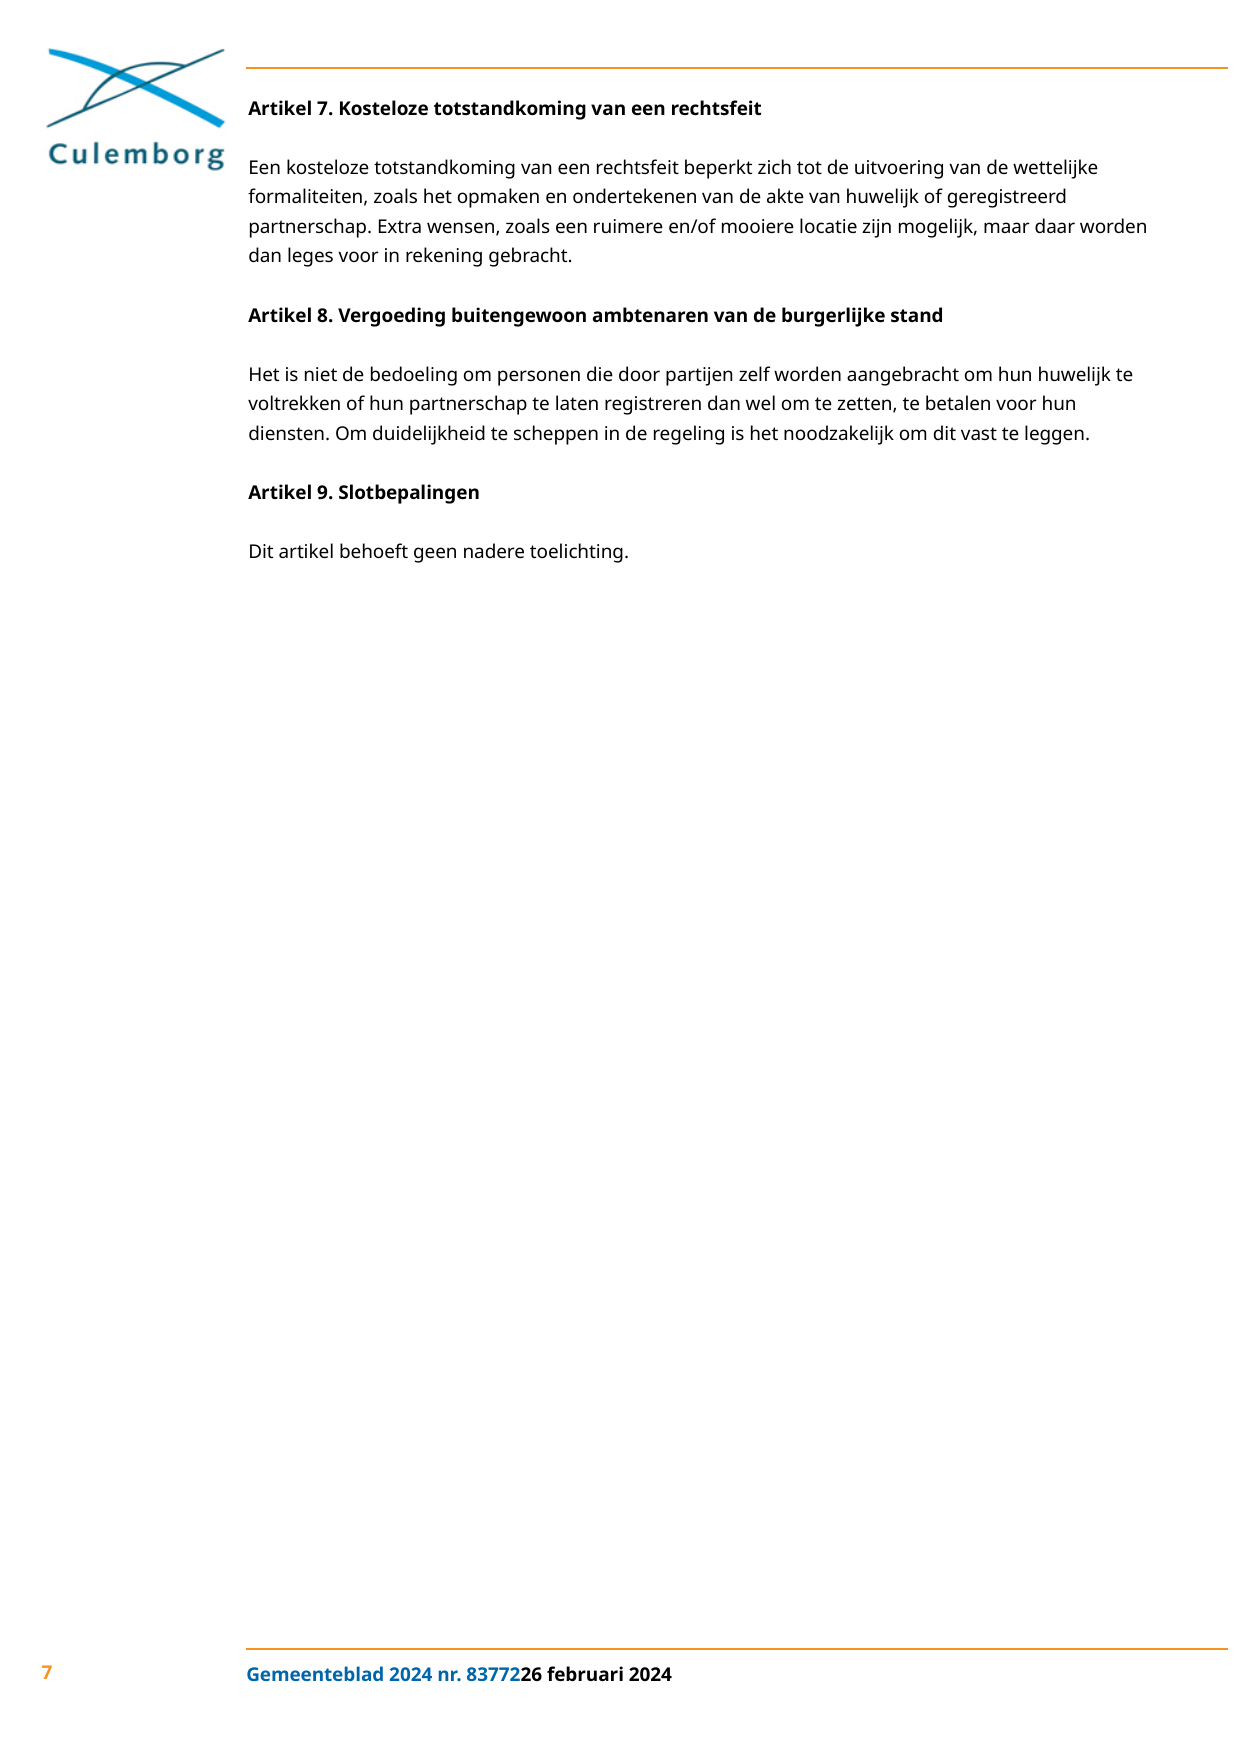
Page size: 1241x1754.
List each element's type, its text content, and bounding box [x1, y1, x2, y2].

text Artikel 8. Vergoeding buitengewoon ambtenaren van de burgerlijke stand [248, 302, 1152, 328]
text Een kosteloze totstandkoming van een rechtsfeit beperkt zich tot de uitvoering van de wettelijke formaliteiten, zoals het opmaken en ondertekenen van de akte van huwelijk of geregistreerd partnerschap. Extra wensen, zoals een ruimere en/of mooiere locatie zijn mogelijk, maar daar worden dan leges voor in rekening gebracht. [248, 154, 1152, 268]
text Artikel 7. Kosteloze totstandkoming van een rechtsfeit [248, 95, 1152, 121]
picture [41, 47, 231, 172]
text Artikel 9. Slotbepalingen [248, 479, 1152, 505]
text Dit artikel behoeft geen nadere toelichting. [248, 538, 1152, 564]
text Het is niet de bedoeling om personen die door partijen zelf worden aangebracht om hun huwelijk te voltrekken of hun partnerschap te laten registreren dan wel om te zetten, te betalen voor hun diensten. Om duidelijkheid te scheppen in de regeling is het noodzakelijk om dit vast te leggen. [248, 361, 1152, 446]
